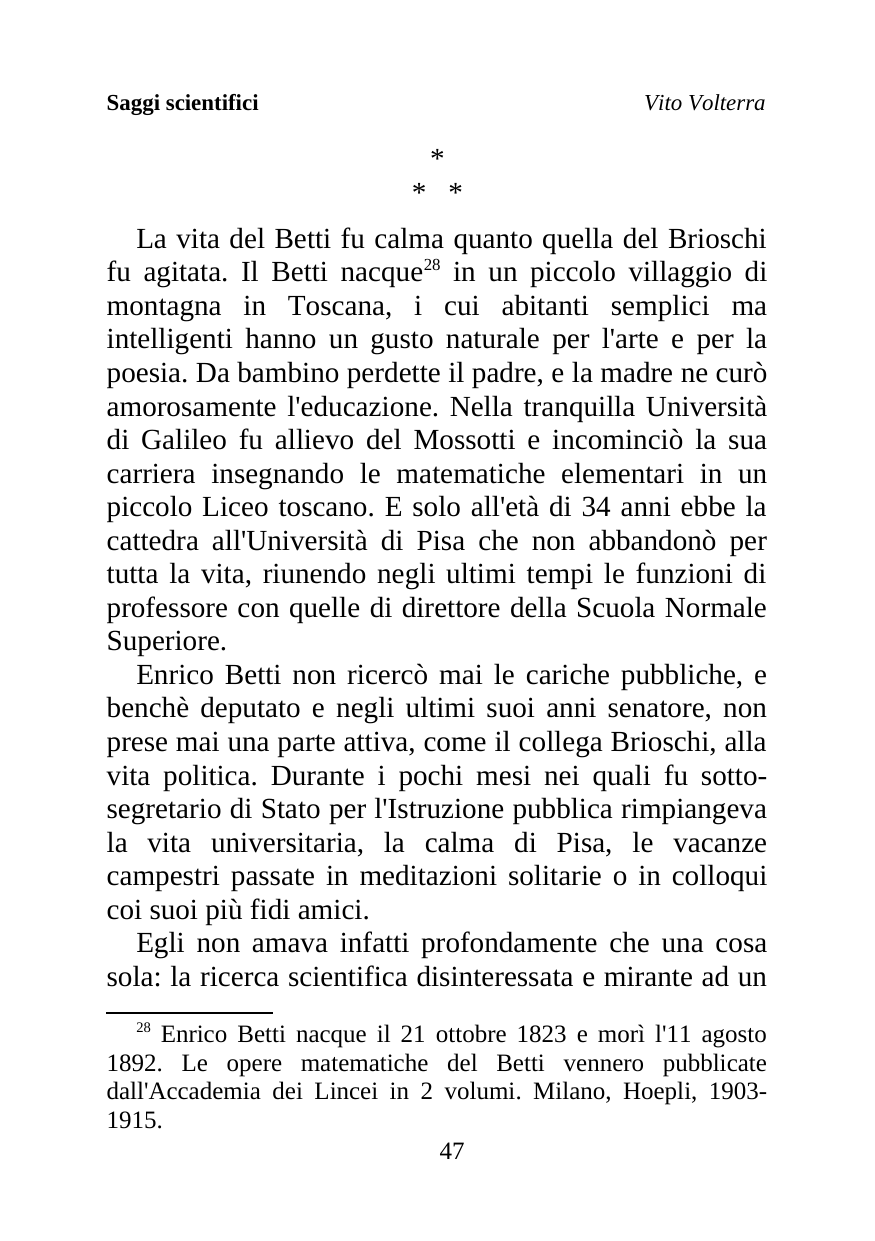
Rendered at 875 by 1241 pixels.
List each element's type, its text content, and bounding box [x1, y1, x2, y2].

text La vita del Betti fu calma quanto quella del Brioschi fu agitata. Il Betti nacque in un piccolo villaggio di montagna in Toscana, i cui abitanti semplici ma intelligenti hanno un gusto naturale per l'arte e per la poesia. Da bambino perdette il padre, e la madre ne curò amorosamente l'educazione. Nella tranquilla Università di Galileo fu allievo del Mossotti e incominciò la sua carriera insegnando le matematiche elementari in un piccolo Liceo toscano. E solo all'età di 34 anni ebbe la cattedra all'Università di Pisa che non abbandonò per tutta la vita, riunendo negli ultimi tempi le funzioni di professore con quelle di direttore della Scuola Normale Superiore. [106, 221, 768, 657]
text Enrico Betti non ricercò mai le cariche pubbliche, e benchè deputato e negli ultimi suoi anni senatore, non prese mai una parte attiva, come il collega Brioschi, alla vita politica. Durante i pochi mesi nei quali fu sotto-segretario di Stato per l'Istruzione pubblica rimpiangeva la vita universitaria, la calma di Pisa, le vacanze campestri passate in meditazioni solitarie o in colloqui coi suoi più fidi amici. [106, 657, 768, 925]
text Enrico Betti nacque il 21 ottobre 1823 e morì l'11 agosto 1892. Le opere matematiche del Betti vennero pubblicate dall'Accademia dei Lincei in 2 volumi. Milano, Hoepli, 1903-1915. [106, 1019, 768, 1134]
text Egli non amava infatti profondamente che una cosa sola: la ricerca scientifica disinteressata e mirante ad un [106, 925, 768, 992]
text * * * [106, 141, 768, 208]
